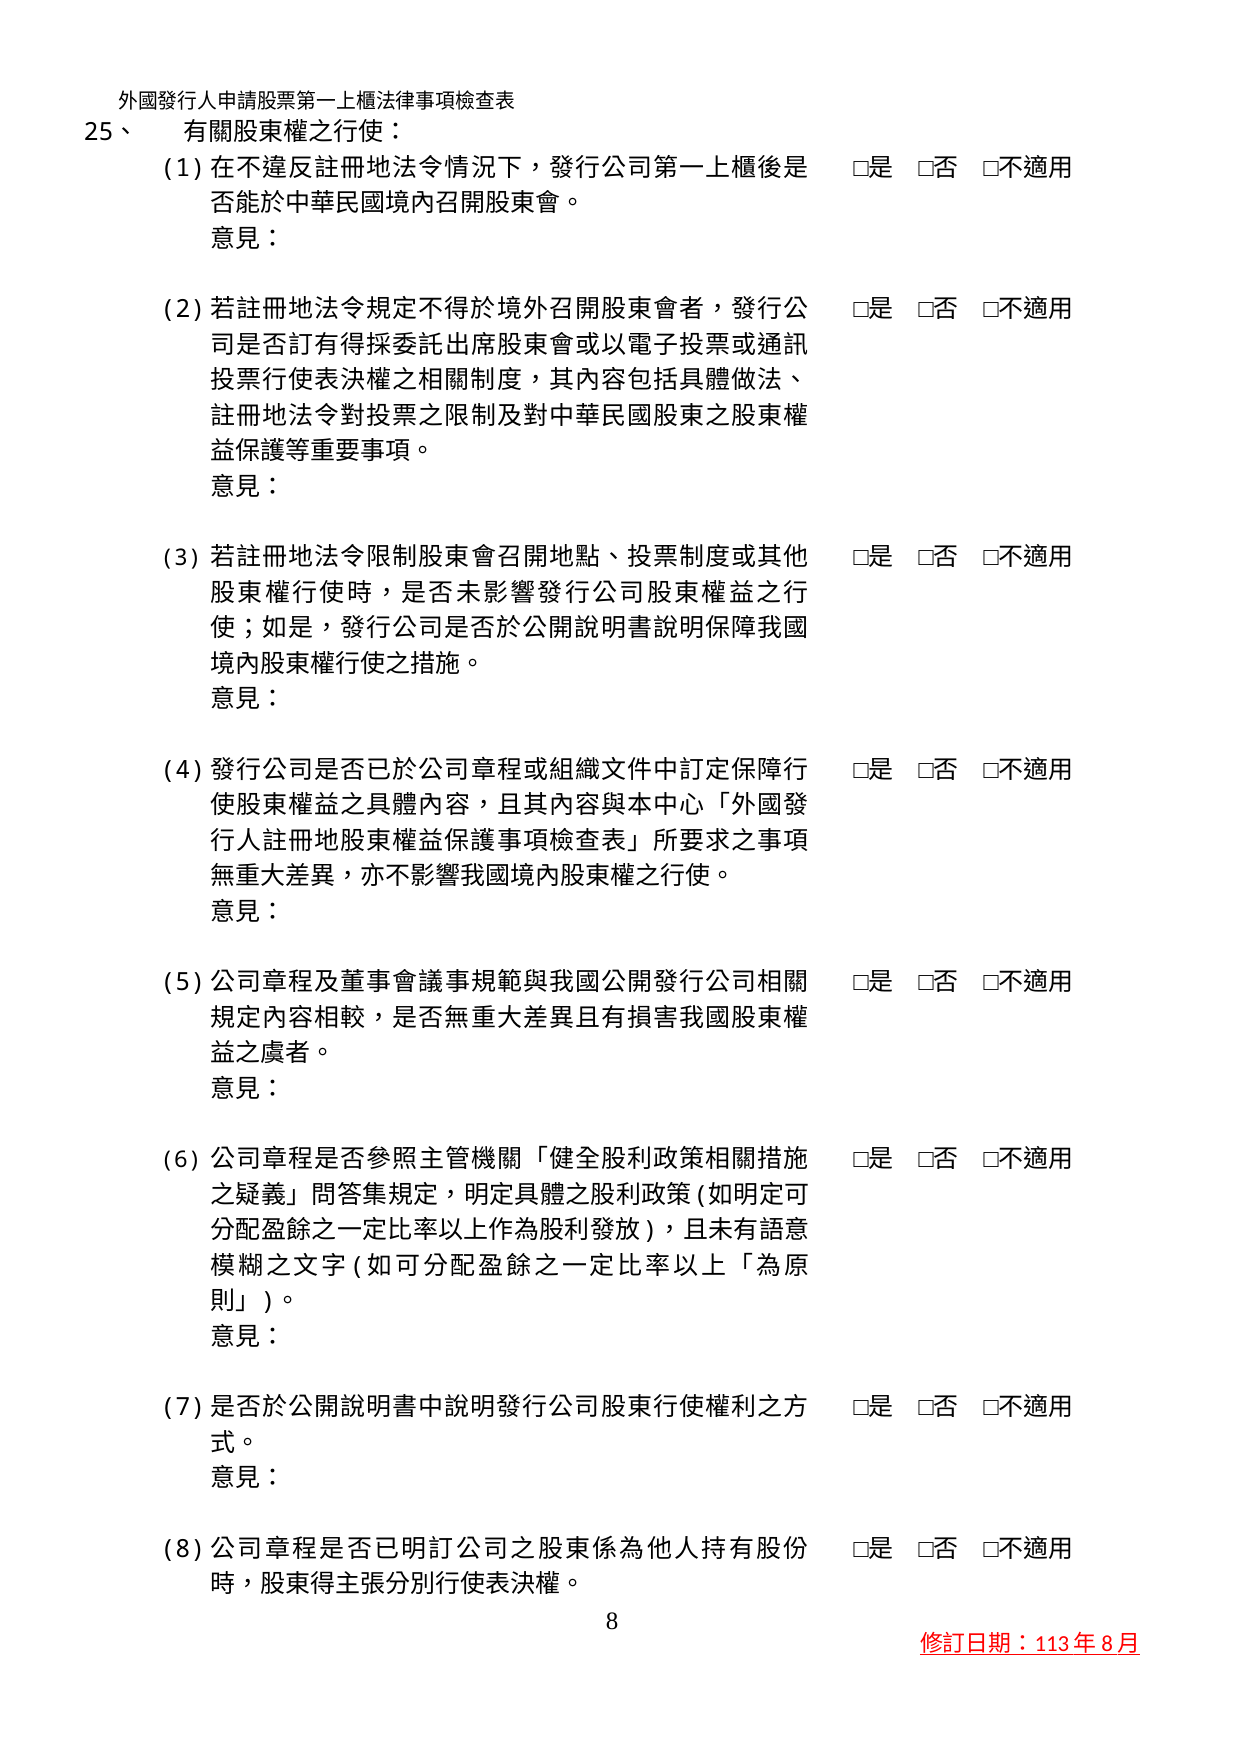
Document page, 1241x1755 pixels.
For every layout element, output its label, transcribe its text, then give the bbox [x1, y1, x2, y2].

table_cell 有關股東權之行使： 在不違反註冊地法令情況下，發行公司第一上櫃後是否能於中華民國境內召開股東會。 意見： 若註冊地法令規定不得於境外召開股東會者，發行公司是否訂有得採委託出席股東會或以電子投票或通訊投票行使表決權之相關制度，其內容包括具體做法、註冊地法令對投票之限制及對中華民國股東之股東權益保護等重要事項。 意見： 若註冊地法令限制股東會召開地點、投票制度或其他股東權行使時，是否未影響發行公司股東權益之行 使；如是，發行公司是否於公開說明書說明保障我國境內股東權行使之措施。 意見： 發行公司是否已於公司章程或組織文件中訂定保障行使股東權益之具體內容，且其內容與本中心「外國發行人註冊地股東權益保護事項檢查表」所要求之事項無重大差異，亦不影響我國境內股東權之行使。 意見： 公司章程及董事會議事規範與我國公開發行公司相關規定內容相較，是否無重大差異且有損害我國股東權益之虞者。 意見： 公司章程是否參照主管機關「健全股利政策相關措施之疑義」問答集規定，明定具體之股利政策(如明定可分配盈餘之一定比率以上作為股利發放)，且未有語意模糊之文字(如可分配盈餘之一定比率以上「為原則」)。 意見： 是否於公開說明書中說明發行公司股東行使權利之方式。 意見： 公司章程是否已明訂公司之股東係為他人持有股份 時，股東得主張分別行使表決權。 意見： 公司章程是否已明訂公司之董事應忠實執行業務並盡善良管理人之注意義務，如有違反致公司受有損害 者，應負損害賠償責任。該行為若係為自己或他人所 為時，股東會得以決議，將該行為之所得視為公司之 所得及公司之董事對於公司業務之執行，如有違反法 令致他人受有損害時，對他人應與公司負連帶賠償之 責。 意見： 是否於公開說明書中揭露，實質上執行董事業務或實質控制公司之人事、財務或業務經營而實質指揮董事 執行業務之非董事及依註冊地法令規定之法律責任。 意見： [83, 113, 810, 1600]
table_cell □是 □否 □不適用 □是 □否 □不適用 □是 □否 □不適用 □是 □否 □不適用 □是 □否 □不適用 □是 □否 □不適用 □是 □否 □不適用 □是 □否 □不適用 [810, 113, 1117, 1600]
